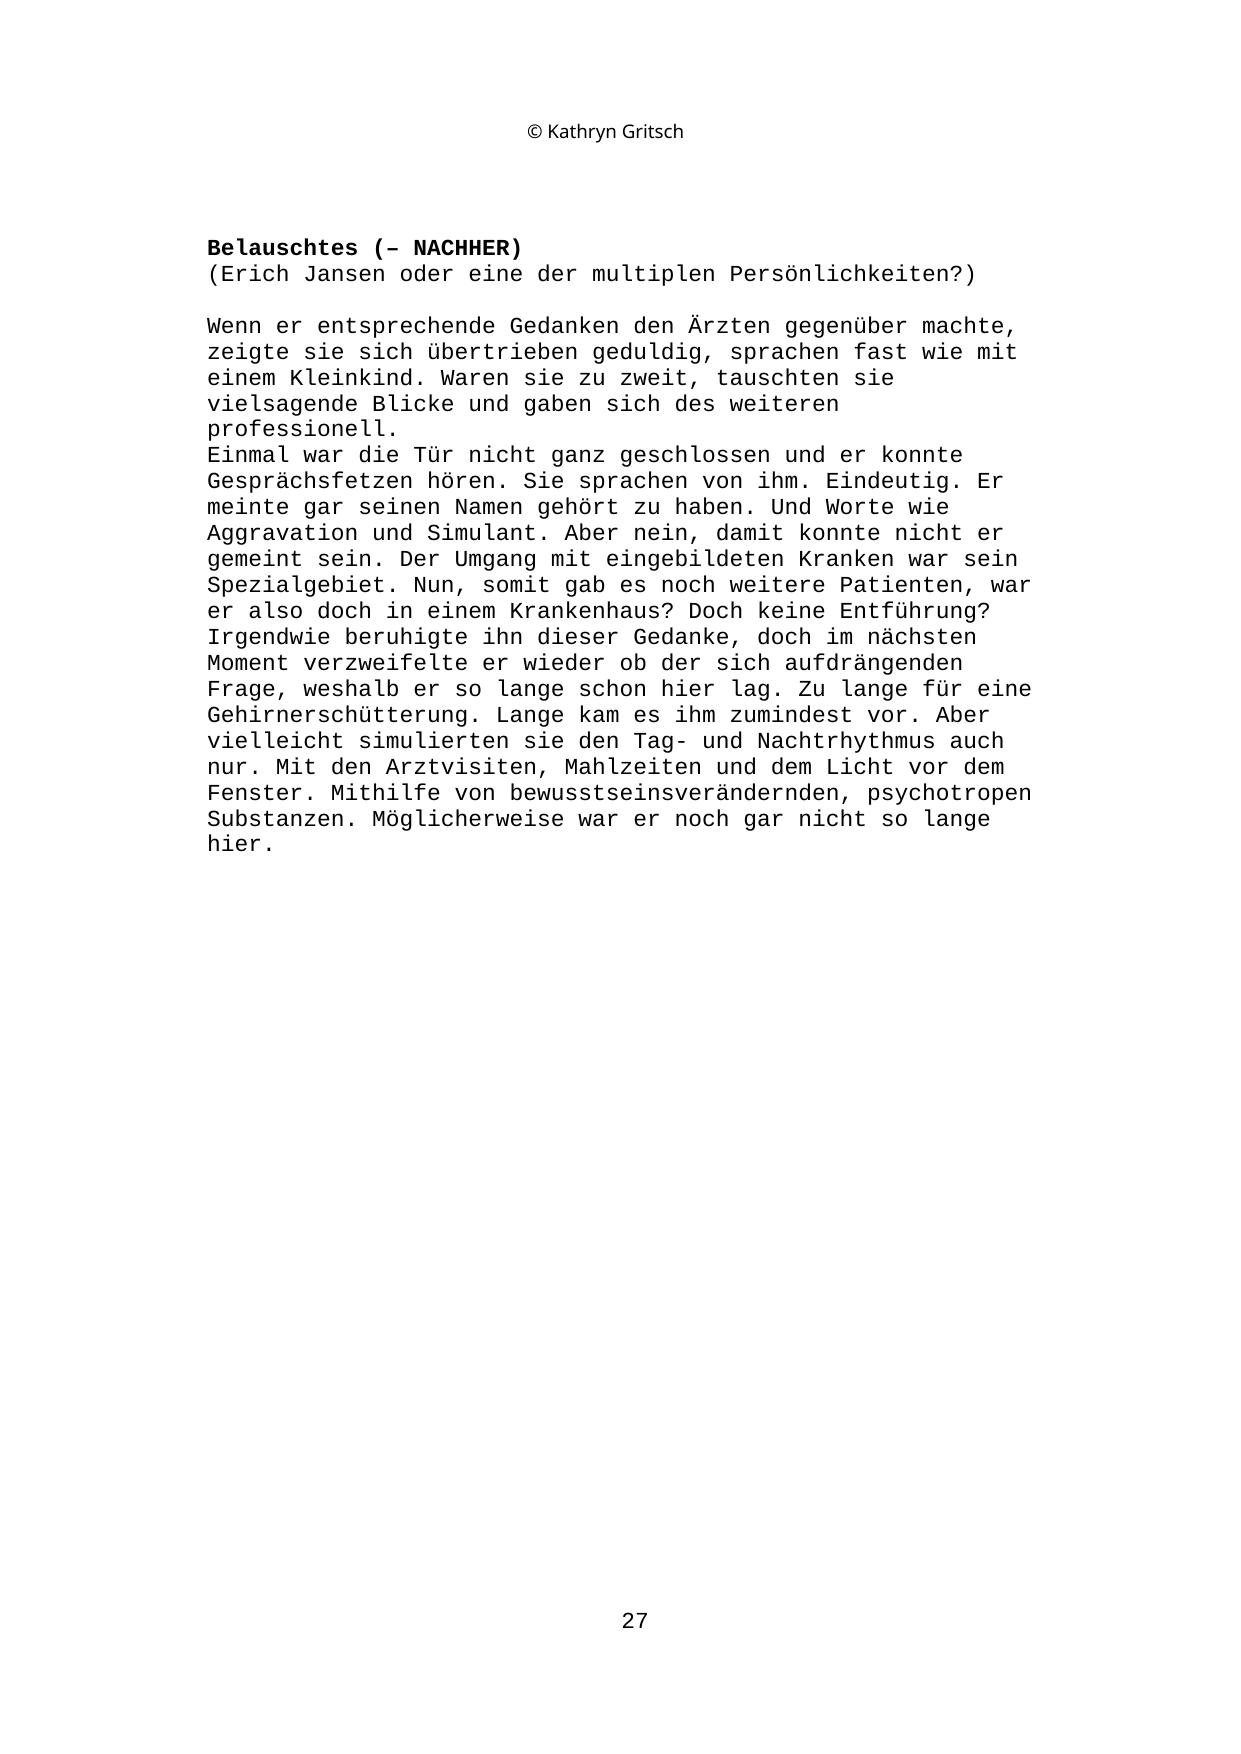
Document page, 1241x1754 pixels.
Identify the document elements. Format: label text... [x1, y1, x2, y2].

text Belauschtes (– NACHHER) [207, 236, 1034, 262]
text Wenn er entsprechende Gedanken den Ärzten gegenüber machte, zeigte sie sich übertrieben geduldig, sprachen fast wie mit einem Kleinkind. Waren sie zu zweit, tauschten sie vielsagende Blicke und gaben sich des weiteren professionell. [207, 314, 1034, 444]
subtitle (Erich Jansen oder eine der multiplen Persönlichkeiten?) [207, 262, 1034, 288]
text Einmal war die Tür nicht ganz geschlossen und er konnte Gesprächsfetzen hören. Sie sprachen von ihm. Eindeutig. Er meinte gar seinen Namen gehört zu haben. Und Worte wie Aggravation und Simulant. Aber nein, damit konnte nicht er gemeint sein. Der Umgang mit eingebildeten Kranken war sein Spezialgebiet. Nun, somit gab es noch weitere Patienten, war er also doch in einem Krankenhaus? Doch keine Entführung? Irgendwie beruhigte ihn dieser Gedanke, doch im nächsten Moment verzweifelte er wieder ob der sich aufdrängenden Frage, weshalb er so lange schon hier lag. Zu lange für eine Gehirnerschütterung. Lange kam es ihm zumindest vor. Aber vielleicht simulierten sie den Tag- und Nachtrhythmus auch nur. Mit den Arztvisiten, Mahlzeiten und dem Licht vor dem Fenster. Mithilfe von bewusstseinsverändernden, psychotropen Substanzen. Möglicherweise war er noch gar nicht so lange hier. [207, 444, 1034, 859]
